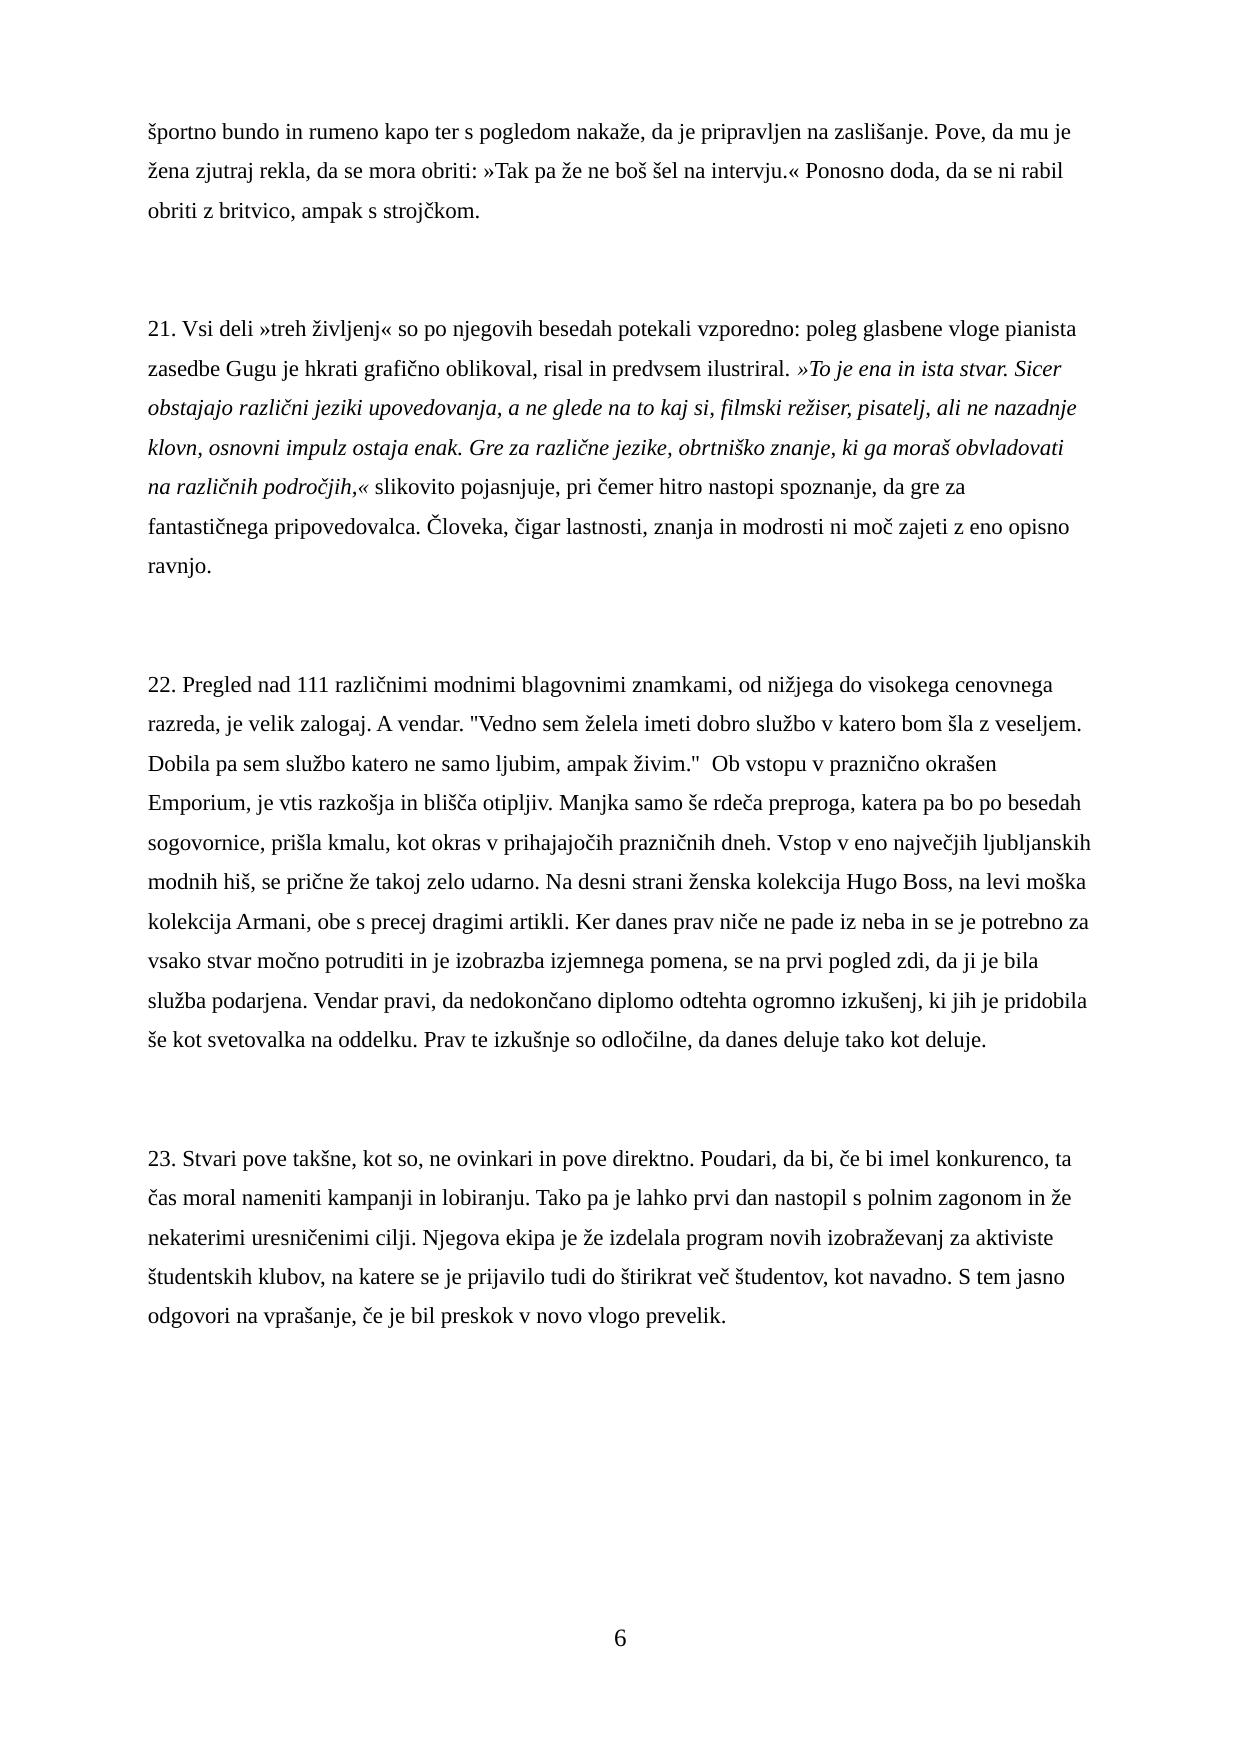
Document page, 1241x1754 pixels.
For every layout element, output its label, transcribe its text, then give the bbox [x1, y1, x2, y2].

text športno bundo in rumeno kapo ter s pogledom nakaže, da je pripravljen na zaslišanje. Pove, da mu je žena zjutraj rekla, da se mora obriti: »Tak pa že ne boš šel na intervju.« Ponosno doda, da se ni rabil obriti z britvico, ampak s strojčkom. [148, 118, 1092, 223]
text 21. Vsi deli »treh življenj« so po njegovih besedah potekali vzporedno: poleg glasbene vloge pianista zasedbe Gugu je hkrati grafično oblikoval, risal in predvsem ilustriral. »To je ena in ista stvar. Sicer obstajajo različni jeziki upovedovanja, a ne glede na to kaj si, filmski režiser, pisatelj, ali ne nazadnje klovn, osnovni impulz ostaja enak. Gre za različne jezike, obrtniško znanje, ki ga moraš obvladovati na različnih področjih,« slikovito pojasnjuje, pri čemer hitro nastopi spoznanje, da gre za fantastičnega pripovedovalca. Človeka, čigar lastnosti, znanja in modrosti ni moč zajeti z eno opisno ravnjo. [148, 316, 1092, 579]
text 23. Stvari pove takšne, kot so, ne ovinkari in pove direktno. Poudari, da bi, če bi imel konkurenco, ta čas moral nameniti kampanji in lobiranju. Tako pa je lahko prvi dan nastopil s polnim zagonom in že nekaterimi uresničenimi cilji. Njegova ekipa je že izdelala program novih izobraževanj za aktiviste študentskih klubov, na katere se je prijavilo tudi do štirikrat več študentov, kot navadno. S tem jasno odgovori na vprašanje, če je bil preskok v novo vlogo prevelik. [148, 1144, 1092, 1329]
text 22. Pregled nad 111 različnimi modnimi blagovnimi znamkami, od nižjega do visokega cenovnega razreda, je velik zalogaj. A vendar. ''Vedno sem želela imeti dobro službo v katero bom šla z veseljem. Dobila pa sem službo katero ne samo ljubim, ampak živim.'' Ob vstopu v praznično okrašen Emporium, je vtis razkošja in blišča otipljiv. Manjka samo še rdeča preproga, katera pa bo po besedah sogovornice, prišla kmalu, kot okras v prihajajočih prazničnih dneh. Vstop v eno največjih ljubljanskih modnih hiš, se prične že takoj zelo udarno. Na desni strani ženska kolekcija Hugo Boss, na levi moška kolekcija Armani, obe s precej dragimi artikli. Ker danes prav niče ne pade iz neba in se je potrebno za vsako stvar močno potruditi in je izobrazba izjemnega pomena, se na prvi pogled zdi, da ji je bila služba podarjena. Vendar pravi, da nedokončano diplomo odtehta ogromno izkušenj, ki jih je pridobila še kot svetovalka na oddelku. Prav te izkušnje so odločilne, da danes deluje tako kot deluje. [148, 671, 1092, 1052]
